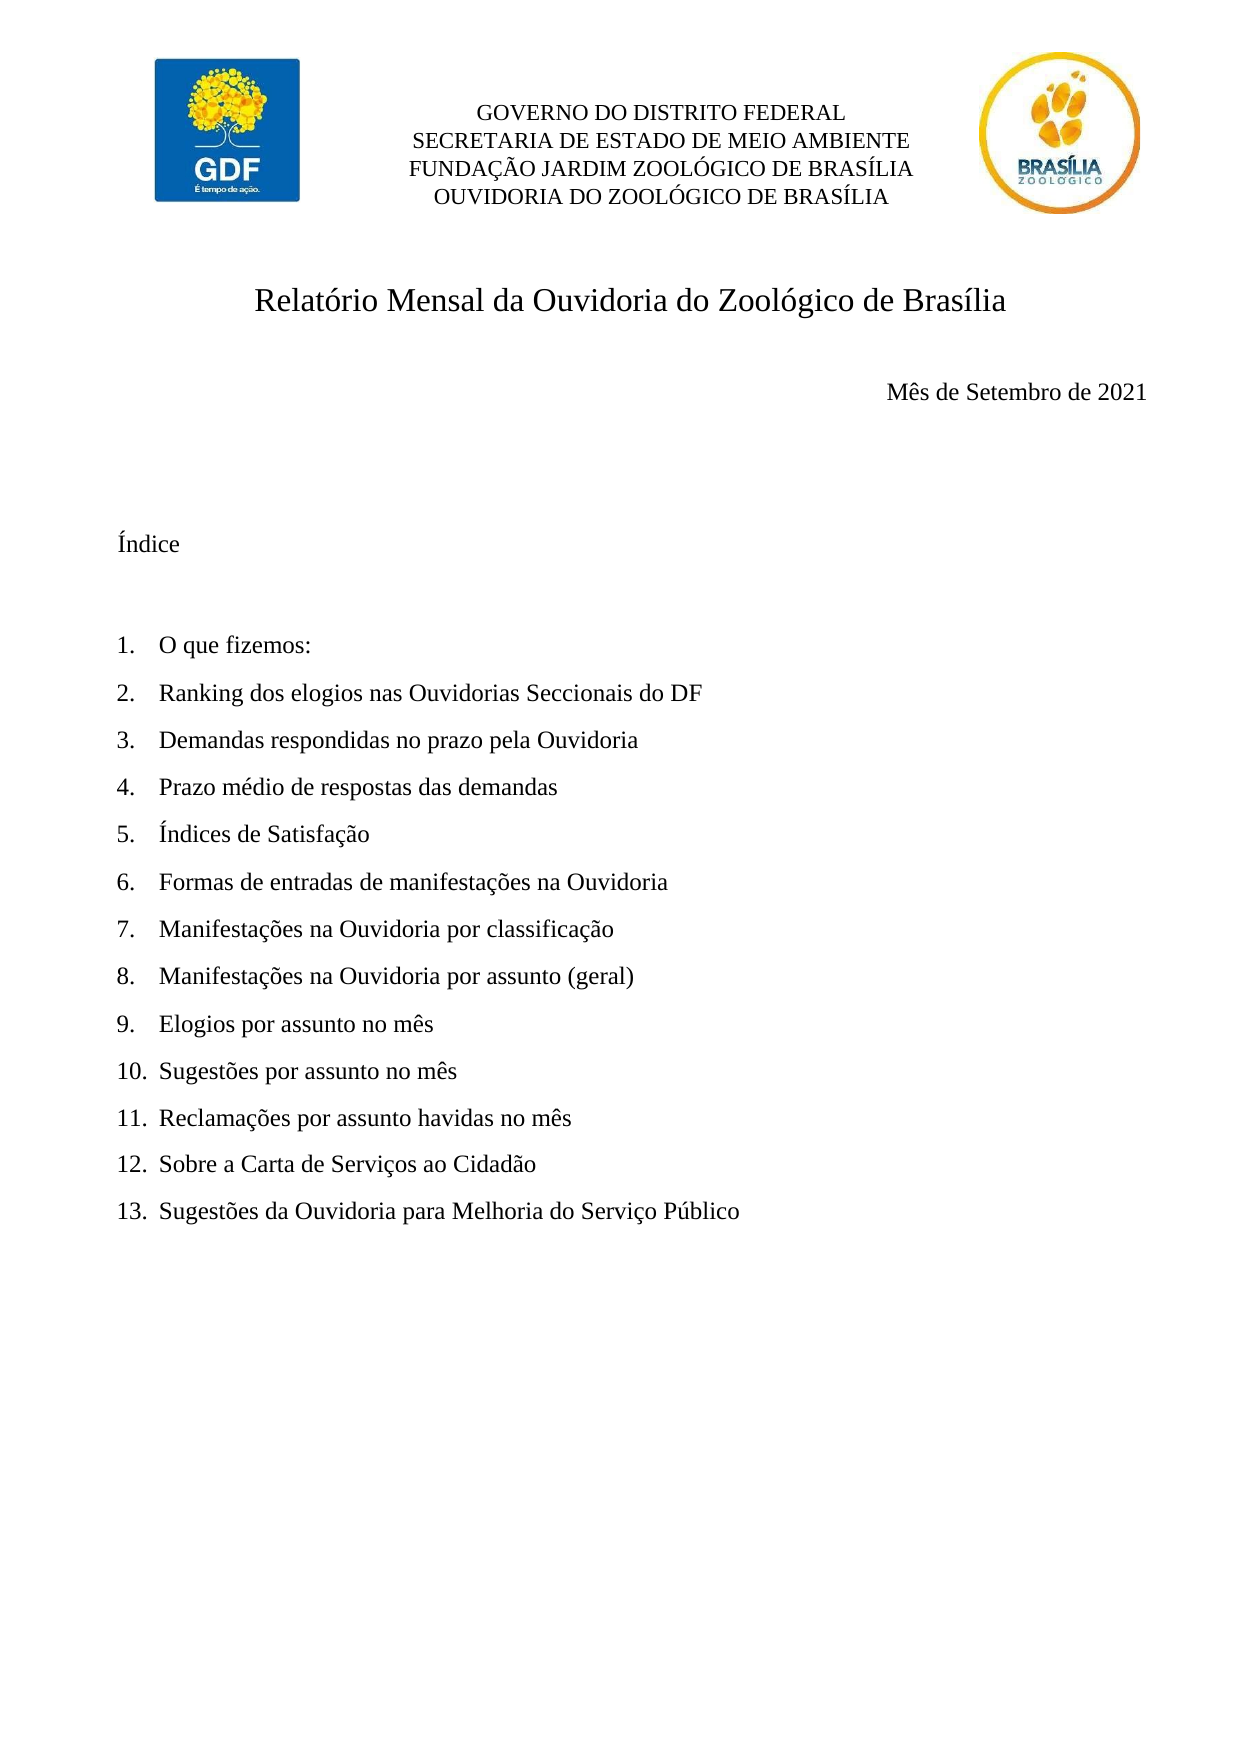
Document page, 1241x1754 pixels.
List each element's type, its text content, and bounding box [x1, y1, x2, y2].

text FUNDAÇÃO JARDIM ZOOLÓGICO DE BRASÍLIA [301, 155, 979, 182]
text SECRETARIA DE ESTADO DE MEIO AMBIENTE [301, 127, 979, 153]
list Elogios por assunto no mês [116, 1009, 1165, 1037]
list Prazo médio de respostas das demandas [116, 772, 1165, 801]
list Manifestações na Ouvidoria por assunto (geral) [116, 961, 1165, 990]
list Sugestões da Ouvidoria para Melhoria do Serviço Público [116, 1196, 1165, 1225]
text Índice [117, 529, 1165, 558]
list Índices de Satisfação [116, 819, 1165, 848]
list O que fizemos: [116, 630, 1165, 659]
text OUVIDORIA DO ZOOLÓGICO DE BRASÍLIA [155, 183, 979, 210]
text Mês de Setembro de 2021 [106, 377, 1153, 406]
list Reclamações por assunto havidas no mês [116, 1103, 1165, 1132]
list Demandas respondidas no prazo pela Ouvidoria [116, 725, 1165, 754]
list Formas de entradas de manifestações na Ouvidoria [116, 867, 1165, 896]
list Sugestões por assunto no mês [116, 1056, 1165, 1085]
list Ranking dos elogios nas Ouvidorias Seccionais do DF [116, 678, 1165, 706]
list Sobre a Carta de Serviços ao Cidadão [116, 1149, 1165, 1177]
text GOVERNO DO DISTRITO FEDERAL [301, 99, 979, 125]
list Manifestações na Ouvidoria por classificação [116, 914, 1165, 943]
text Relatório Mensal da Ouvidoria do Zoológico de Brasília [106, 281, 1163, 319]
